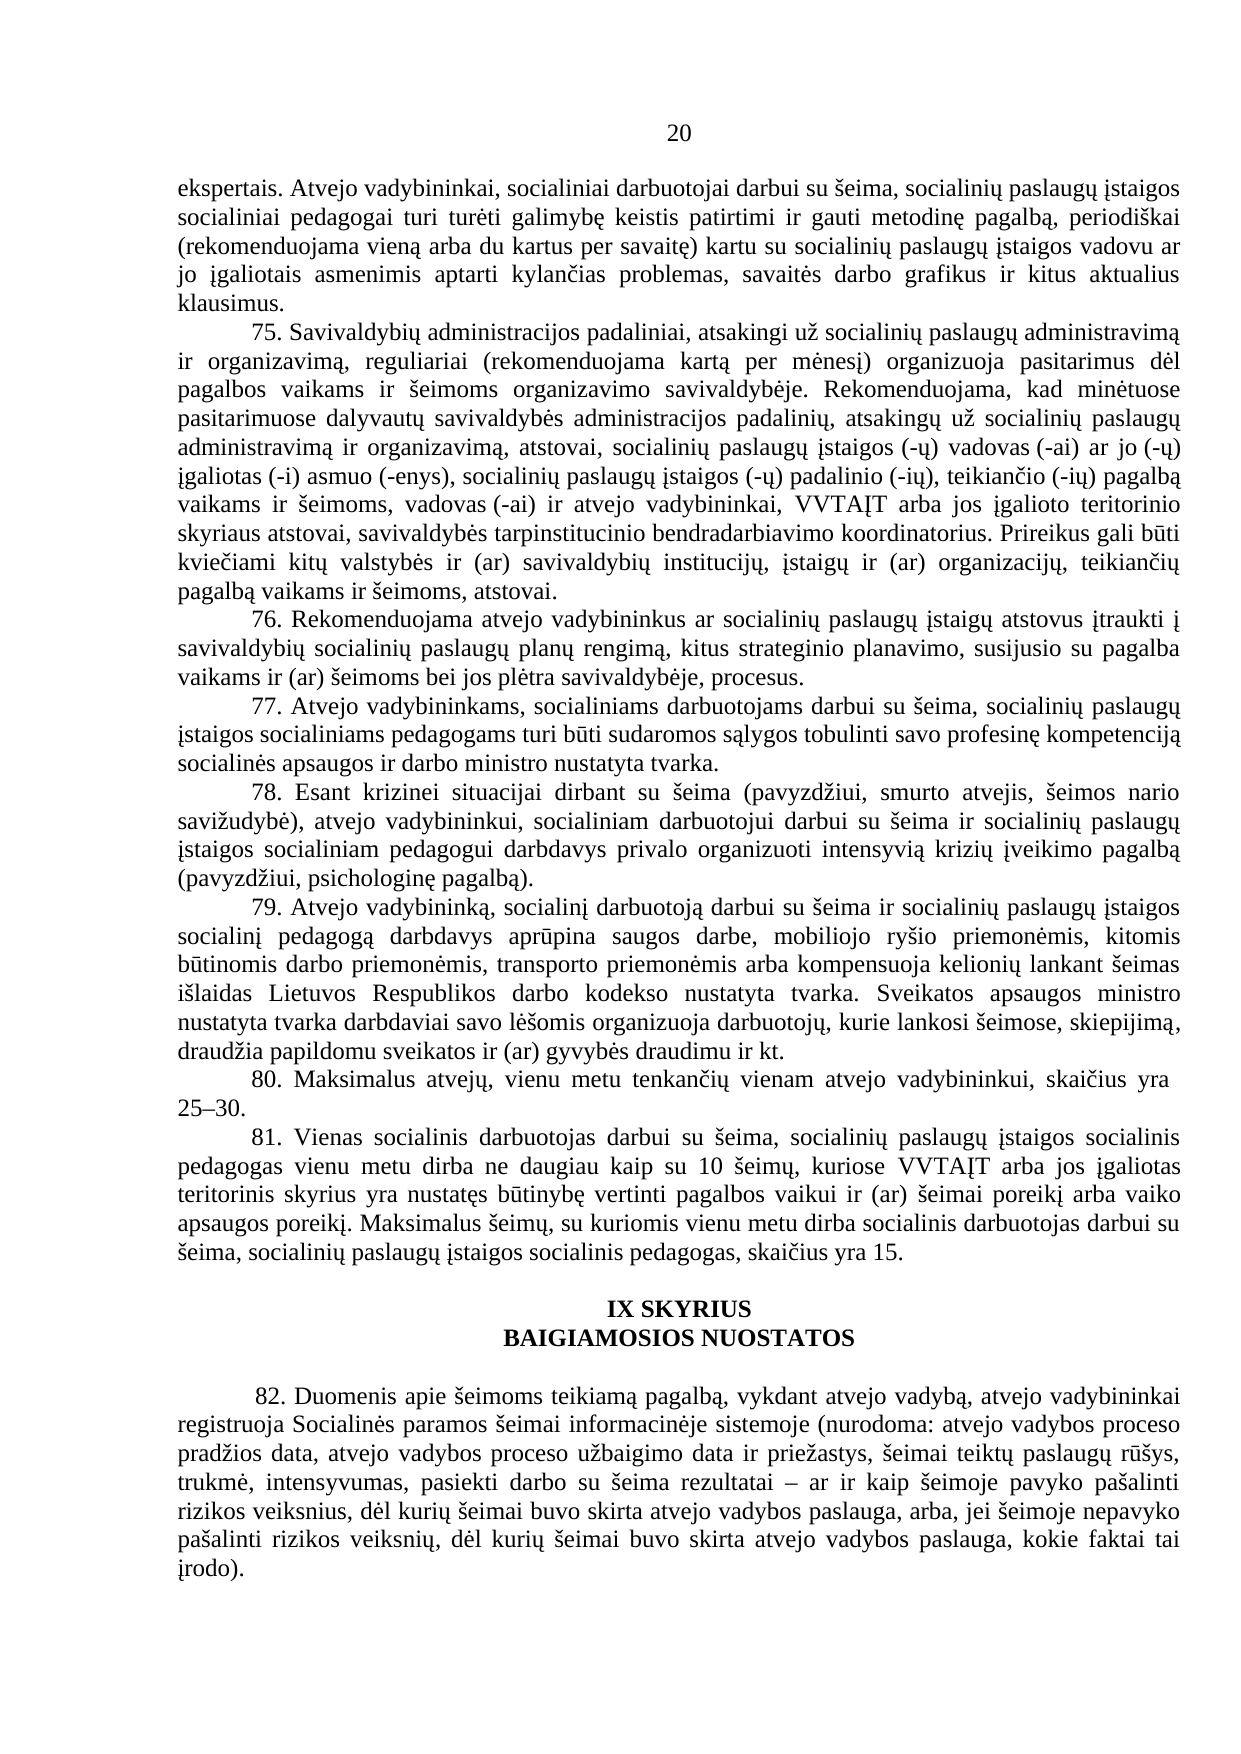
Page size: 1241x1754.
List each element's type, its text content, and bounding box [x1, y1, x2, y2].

text 75. Savivaldybių administracijos padaliniai, atsakingi už socialinių paslaugų administravimą ir organizavimą, reguliariai (rekomenduojama kartą per mėnesį) organizuoja pasitarimus dėl pagalbos vaikams ir šeimoms organizavimo savivaldybėje. Rekomenduojama, kad minėtuose pasitarimuose dalyvautų savivaldybės administracijos padalinių, atsakingų už socialinių paslaugų administravimą ir organizavimą, atstovai, socialinių paslaugų įstaigos (-ų) vadovas (-ai) ar jo (-ų) įgaliotas (-i) asmuo (-enys), socialinių paslaugų įstaigos (-ų) padalinio (-ių), teikiančio (-ių) pagalbą vaikams ir šeimoms, vadovas (-ai) ir atvejo vadybininkai, VVTAĮT arba jos įgalioto teritorinio skyriaus atstovai, savivaldybės tarpinstitucinio bendradarbiavimo koordinatorius. Prireikus gali būti kviečiami kitų valstybės ir (ar) savivaldybių institucijų, įstaigų ir (ar) organizacijų, teikiančių pagalbą vaikams ir šeimoms, atstovai. [177, 317, 1181, 604]
text IX SKYRIUS [177, 1294, 1181, 1323]
text 77. Atvejo vadybininkams, socialiniams darbuotojams darbui su šeima, socialinių paslaugų įstaigos socialiniams pedagogams turi būti sudaromos sąlygos tobulinti savo profesinę kompetenciją socialinės apsaugos ir darbo ministro nustatyta tvarka. [177, 691, 1181, 777]
text 81. Vienas socialinis darbuotojas darbui su šeima, socialinių paslaugų įstaigos socialinis pedagogas vienu metu dirba ne daugiau kaip su 10 šeimų, kuriose VVTAĮT arba jos įgaliotas teritorinis skyrius yra nustatęs būtinybę vertinti pagalbos vaikui ir (ar) šeimai poreikį arba vaiko apsaugos poreikį. Maksimalus šeimų, su kuriomis vienu metu dirba socialinis darbuotojas darbui su šeima, socialinių paslaugų įstaigos socialinis pedagogas, skaičius yra 15. [177, 1122, 1181, 1266]
text 82. Duomenis apie šeimoms teikiamą pagalbą, vykdant atvejo vadybą, atvejo vadybininkai registruoja Socialinės paramos šeimai informacinėje sistemoje (nurodoma: atvejo vadybos proceso pradžios data, atvejo vadybos proceso užbaigimo data ir priežastys, šeimai teiktų paslaugų rūšys, trukmė, intensyvumas, pasiekti darbo su šeima rezultatai – ar ir kaip šeimoje pavyko pašalinti rizikos veiksnius, dėl kurių šeimai buvo skirta atvejo vadybos paslauga, arba, jei šeimoje nepavyko pašalinti rizikos veiksnių, dėl kurių šeimai buvo skirta atvejo vadybos paslauga, kokie faktai tai įrodo). [177, 1381, 1181, 1582]
text 80. Maksimalus atvejų, vienu metu tenkančių vienam atvejo vadybininkui, skaičius yra 25–30. [177, 1064, 1181, 1122]
text 79. Atvejo vadybininką, socialinį darbuotoją darbui su šeima ir socialinių paslaugų įstaigos socialinį pedagogą darbdavys aprūpina saugos darbe, mobiliojo ryšio priemonėmis, kitomis būtinomis darbo priemonėmis, transporto priemonėmis arba kompensuoja kelionių lankant šeimas išlaidas Lietuvos Respublikos darbo kodekso nustatyta tvarka. Sveikatos apsaugos ministro nustatyta tvarka darbdaviai savo lėšomis organizuoja darbuotojų, kurie lankosi šeimose, skiepijimą, draudžia papildomu sveikatos ir (ar) gyvybės draudimu ir kt. [177, 892, 1181, 1064]
text ekspertais. Atvejo vadybininkai, socialiniai darbuotojai darbui su šeima, socialinių paslaugų įstaigos socialiniai pedagogai turi turėti galimybę keistis patirtimi ir gauti metodinę pagalbą, periodiškai (rekomenduojama vieną arba du kartus per savaitę) kartu su socialinių paslaugų įstaigos vadovu ar jo įgaliotais asmenimis aptarti kylančias problemas, savaitės darbo grafikus ir kitus aktualius klausimus. [177, 173, 1181, 317]
text 76. Rekomenduojama atvejo vadybininkus ar socialinių paslaugų įstaigų atstovus įtraukti į savivaldybių socialinių paslaugų planų rengimą, kitus strateginio planavimo, susijusio su pagalba vaikams ir (ar) šeimoms bei jos plėtra savivaldybėje, procesus. [177, 604, 1181, 691]
text 78. Esant krizinei situacijai dirbant su šeima (pavyzdžiui, smurto atvejis, šeimos nario savižudybė), atvejo vadybininkui, socialiniam darbuotojui darbui su šeima ir socialinių paslaugų įstaigos socialiniam pedagogui darbdavys privalo organizuoti intensyvią krizių įveikimo pagalbą (pavyzdžiui, psichologinę pagalbą). [177, 777, 1181, 892]
text BAIGIAMOSIOS NUOSTATOS [177, 1323, 1181, 1352]
